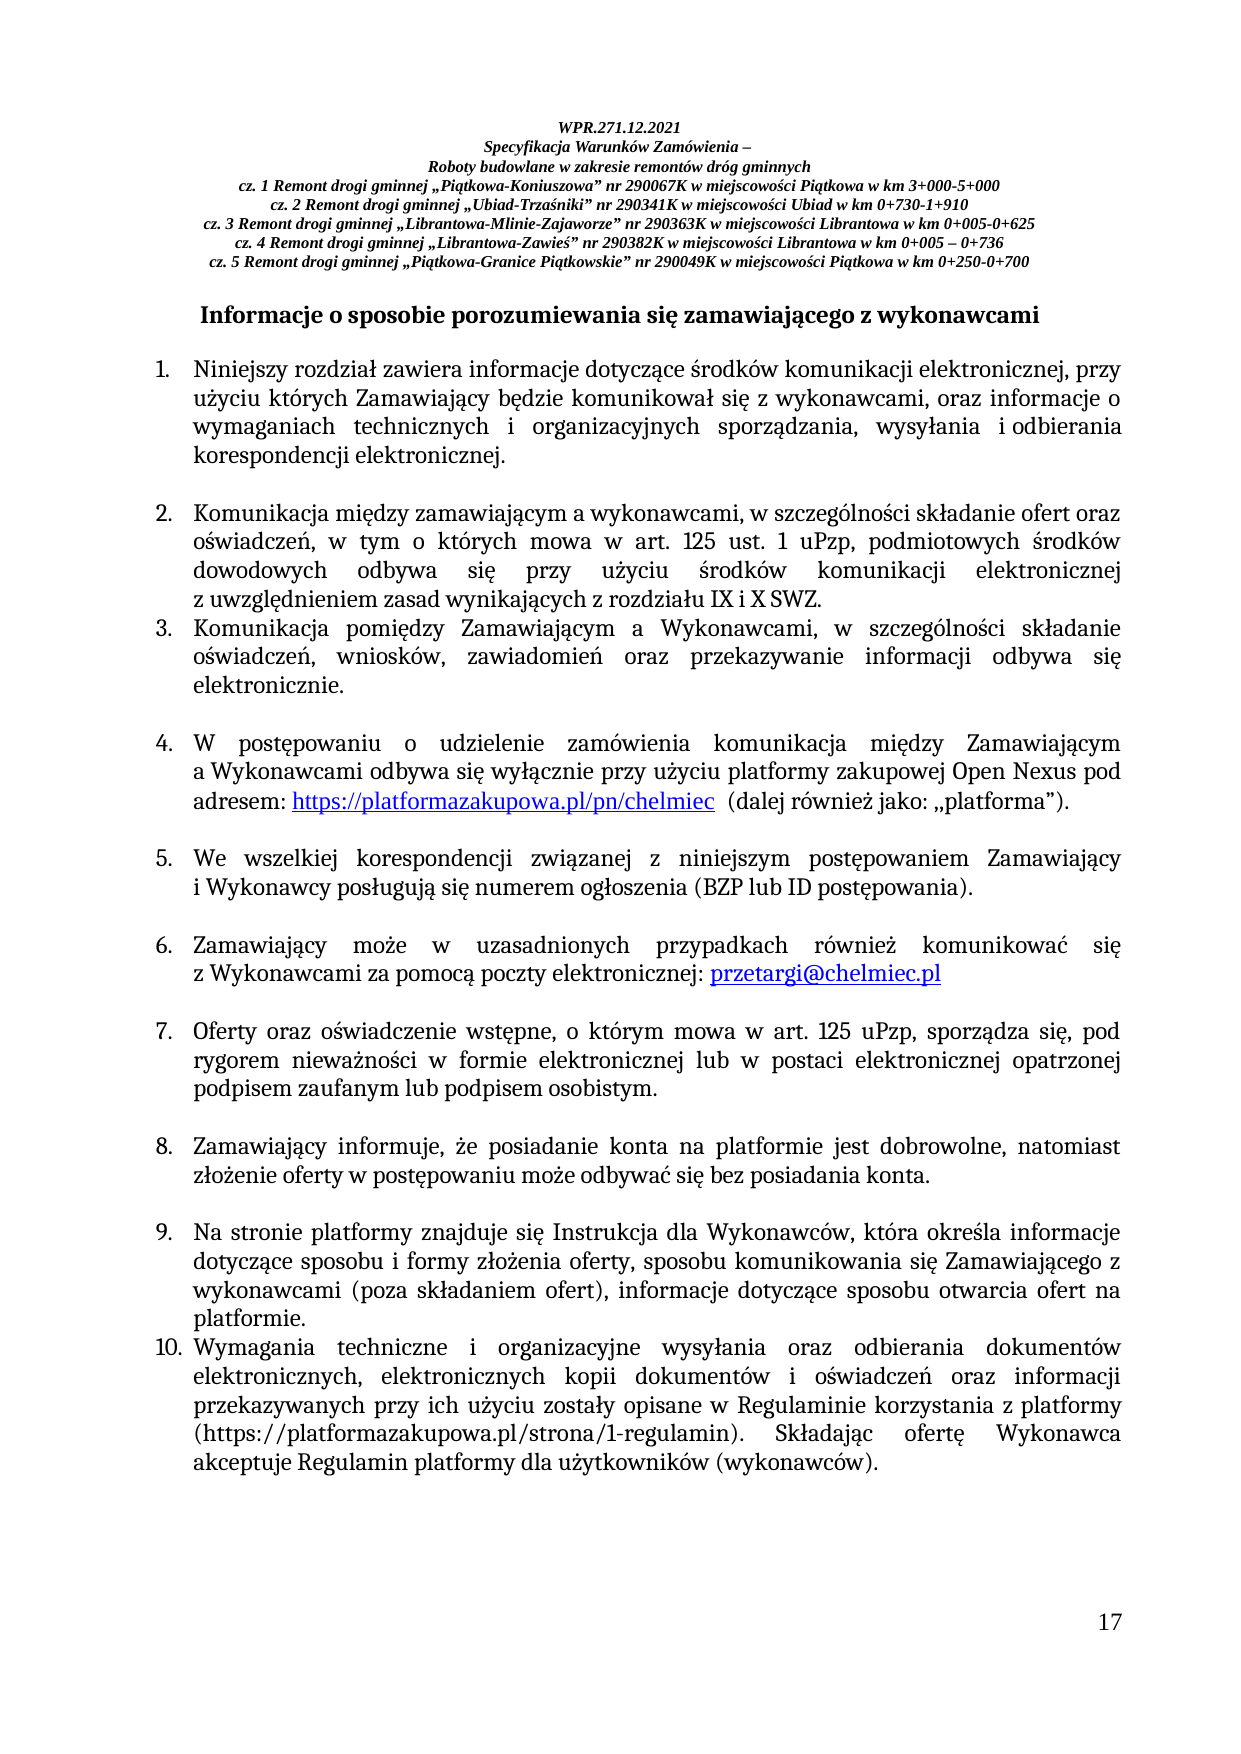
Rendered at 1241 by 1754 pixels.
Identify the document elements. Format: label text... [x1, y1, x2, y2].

list Niniejszy rozdział zawiera informacje dotyczące środków komunikacji elektronicznej, przy użyciu których Zamawiający będzie komunikował się z wykonawcami, oraz informacje o wymaganiach technicznych i organizacyjnych sporządzania, wysyłania i odbierania korespondencji elektronicznej. [156, 355, 1122, 470]
list Zamawiający informuje, że posiadanie konta na platformie jest dobrowolne, natomiast złożenie oferty w postępowaniu może odbywać się bez posiadania konta. [156, 1132, 1122, 1189]
list Komunikacja pomiędzy Zamawiającym a Wykonawcami, w szczególności składanie oświadczeń, wniosków, zawiadomień oraz przekazywanie informacji odbywa się elektronicznie. [156, 613, 1122, 700]
list Na stronie platformy znajduje się Instrukcja dla Wykonawców, która określa informacje dotyczące sposobu i formy złożenia oferty, sposobu komunikowania się Zamawiającego z wykonawcami (poza składaniem ofert), informacje dotyczące sposobu otwarcia ofert na platformie. [156, 1218, 1122, 1333]
list Wymagania techniczne i organizacyjne wysyłania oraz odbierania dokumentów elektronicznych, elektronicznych kopii dokumentów i oświadczeń oraz informacji przekazywanych przy ich użyciu zostały opisane w Regulaminie korzystania z platformy (https://platformazakupowa.pl/strona/1-regulamin). Składając ofertę Wykonawca akceptuje Regulamin platformy dla użytkowników (wykonawców). [156, 1333, 1122, 1477]
list W postępowaniu o udzielenie zamówienia komunikacja między Zamawiającym a Wykonawcami odbywa się wyłącznie przy użyciu platformy zakupowej Open Nexus pod adresem: https://platformazakupowa.pl/pn/chelmiec (dalej również jako: ,,platforma”). [156, 728, 1122, 816]
text Informacje o sposobie porozumiewania się zamawiającego z wykonawcami [118, 301, 1122, 330]
list Oferty oraz oświadczenie wstępne, o którym mowa w art. 125 uPzp, sporządza się, pod rygorem nieważności w formie elektronicznej lub w postaci elektronicznej opatrzonej podpisem zaufanym lub podpisem osobistym. [156, 1017, 1122, 1103]
list Komunikacja między zamawiającym a wykonawcami, w szczególności składanie ofert oraz oświadczeń, w tym o których mowa w art. 125 ust. 1 uPzp, podmiotowych środków dowodowych odbywa się przy użyciu środków komunikacji elektronicznej z uwzględnieniem zasad wynikających z rozdziału IX i X SWZ. [156, 498, 1122, 613]
list Zamawiający może w uzasadnionych przypadkach również komunikować się z Wykonawcami za pomocą poczty elektronicznej: przetargi@chelmiec.pl [156, 931, 1122, 988]
list We wszelkiej korespondencji związanej z niniejszym postępowaniem Zamawiający i Wykonawcy posługują się numerem ogłoszenia (BZP lub ID postępowania). [156, 844, 1122, 902]
